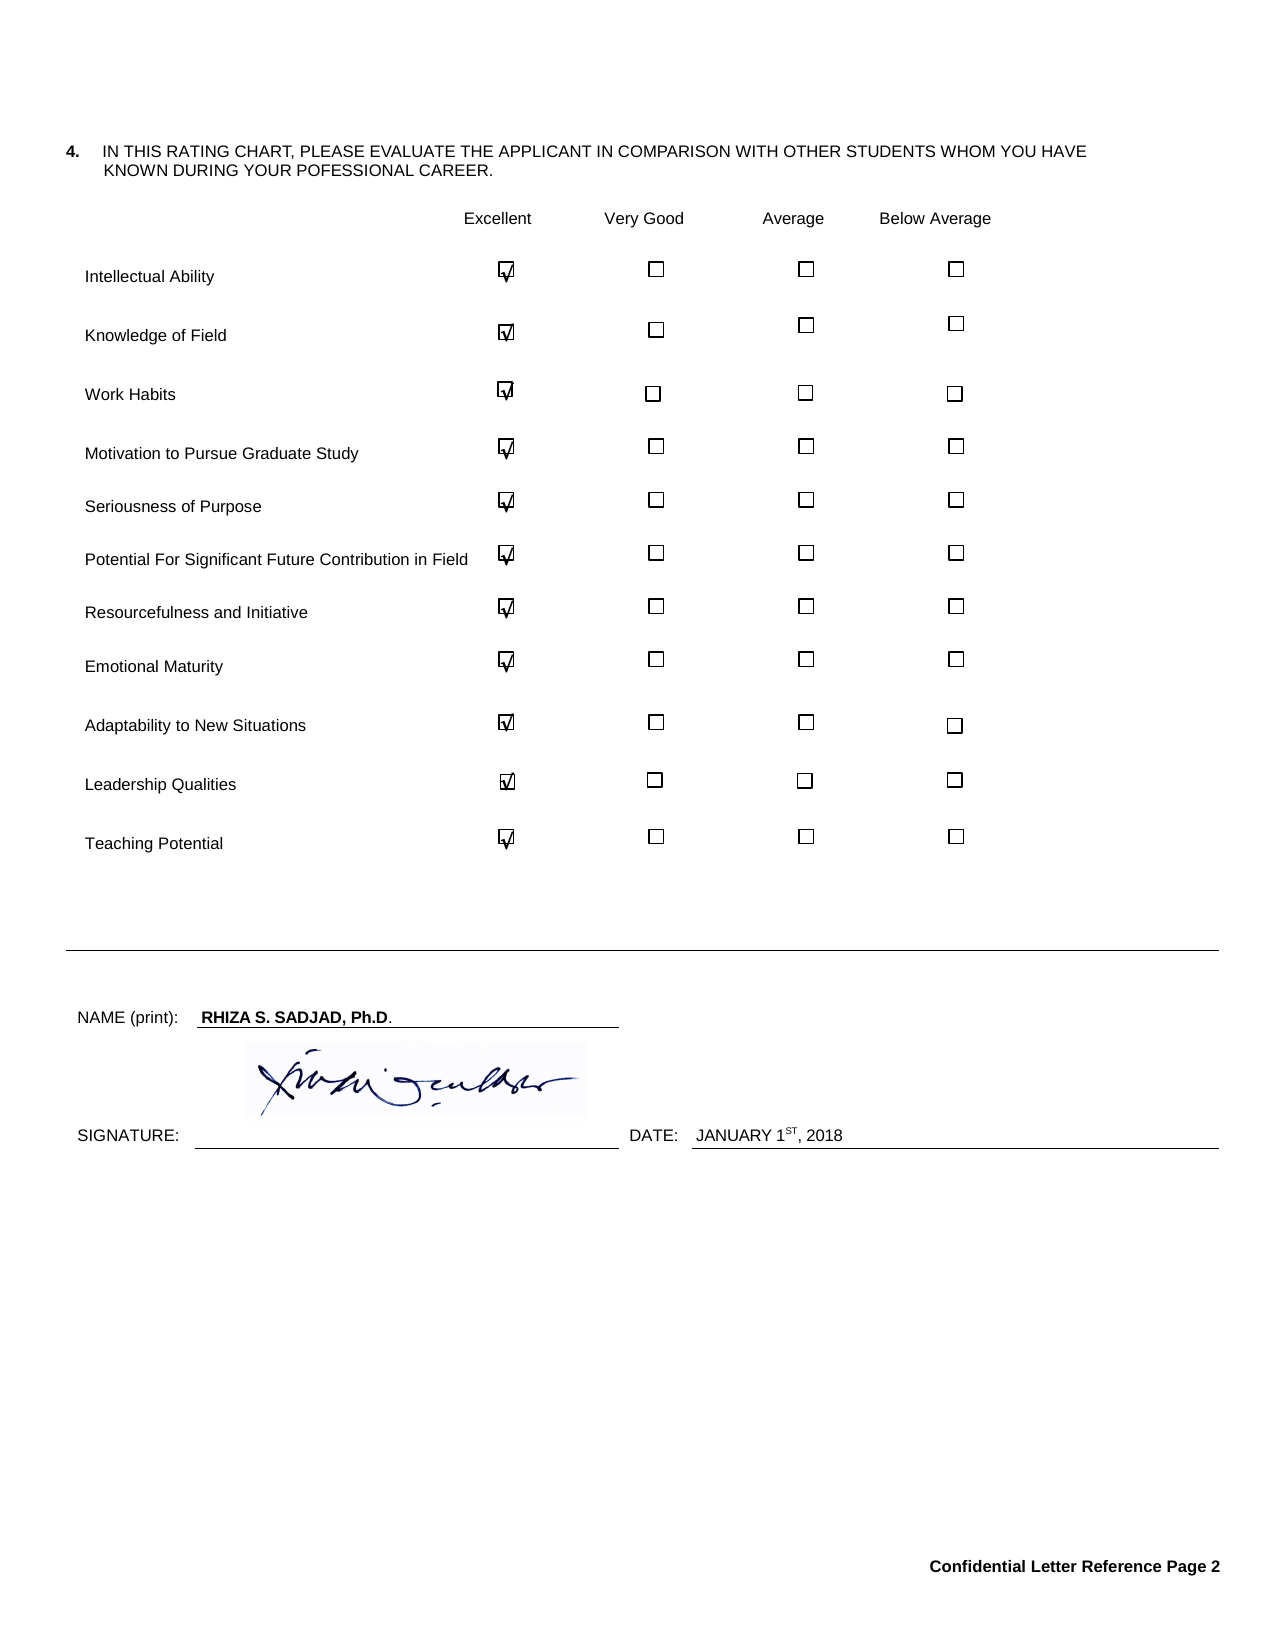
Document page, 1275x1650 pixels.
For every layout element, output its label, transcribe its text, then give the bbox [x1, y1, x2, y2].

text Teaching Potential √ [84, 827, 997, 856]
picture [241, 1039, 591, 1123]
text Confidential Letter Reference Page 2 [50, 1556, 1225, 1576]
text NAME (print): RHIZA S. SADJAD, Ph.D. [77, 1008, 1136, 1027]
text Resourcefulness and Initiative √ [84, 597, 997, 625]
text Intellectual Ability √ [84, 260, 997, 288]
text Potential For Significant Future Contribution in Field √ [84, 543, 997, 572]
text Adaptability to New Situations √ [84, 709, 997, 737]
text Leadership Qualities √ [84, 768, 997, 796]
text 4. IN THIS RATING CHART, PLEASE EVALUATE THE APPLICANT IN COMPARISON WITH OTHER STUDENTS WHOM YOU HAVE KNOWN DURING YOUR POFESSIONAL CAREER. [66, 142, 1151, 180]
text Seriousness of Purpose √ [84, 490, 997, 519]
text SIGNATURE: DATE: JANUARY 1ST, 2018 [77, 1125, 1237, 1144]
text Knowledge of Field √ [84, 319, 997, 347]
text Motivation to Pursue Graduate Study √ [84, 437, 997, 465]
text Excellent Very Good Average Below Average [463, 209, 1237, 228]
text Work Habits √ [84, 378, 997, 406]
text Emotional Maturity √ [84, 650, 997, 678]
